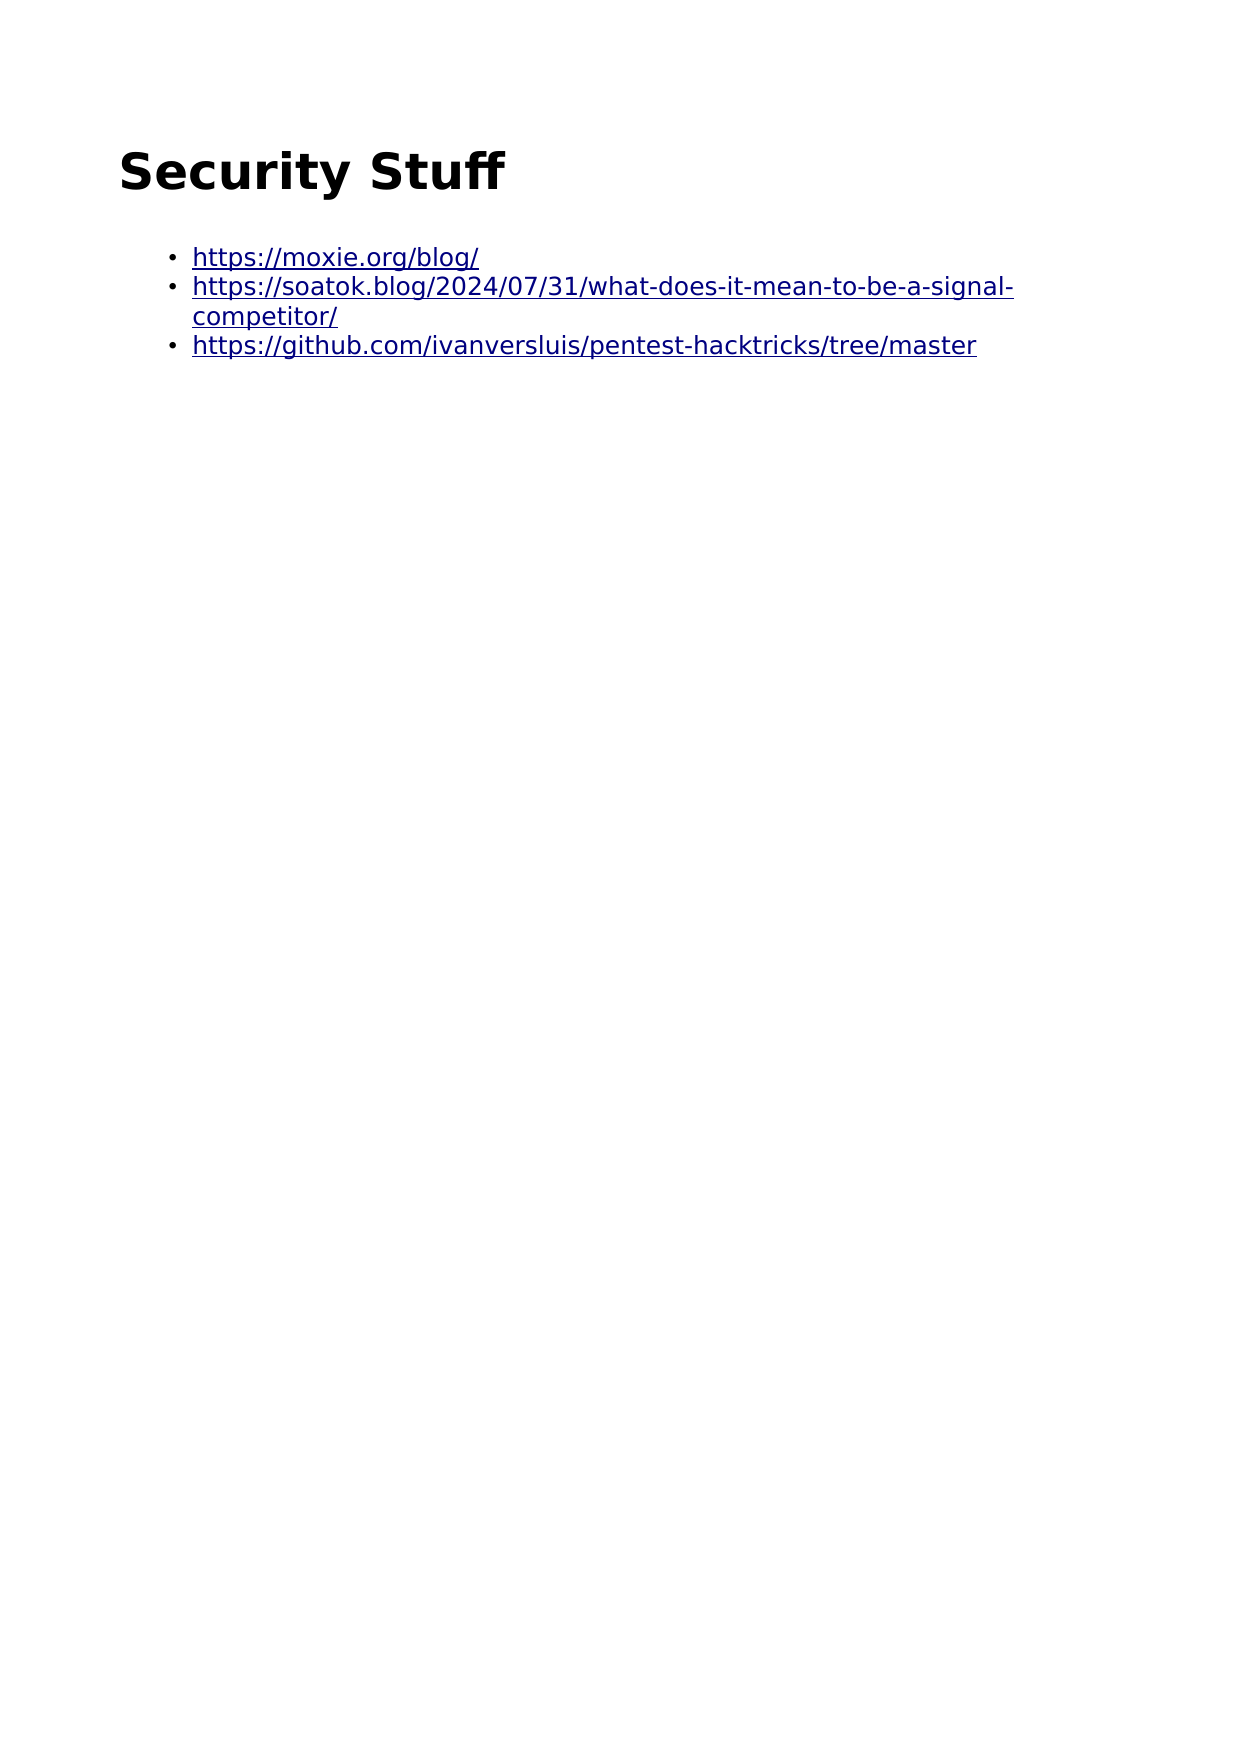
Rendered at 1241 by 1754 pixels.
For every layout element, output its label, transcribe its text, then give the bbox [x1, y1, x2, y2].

subtitle Security Stuff [118, 143, 1122, 201]
list https://moxie.org/blog/ [177, 243, 1122, 272]
list https://soatok.blog/2024/07/31/what-does-it-mean-to-be-a-signal-competitor/ [177, 272, 1122, 331]
list https://github.com/ivanversluis/pentest-hacktricks/tree/master [177, 331, 1122, 360]
